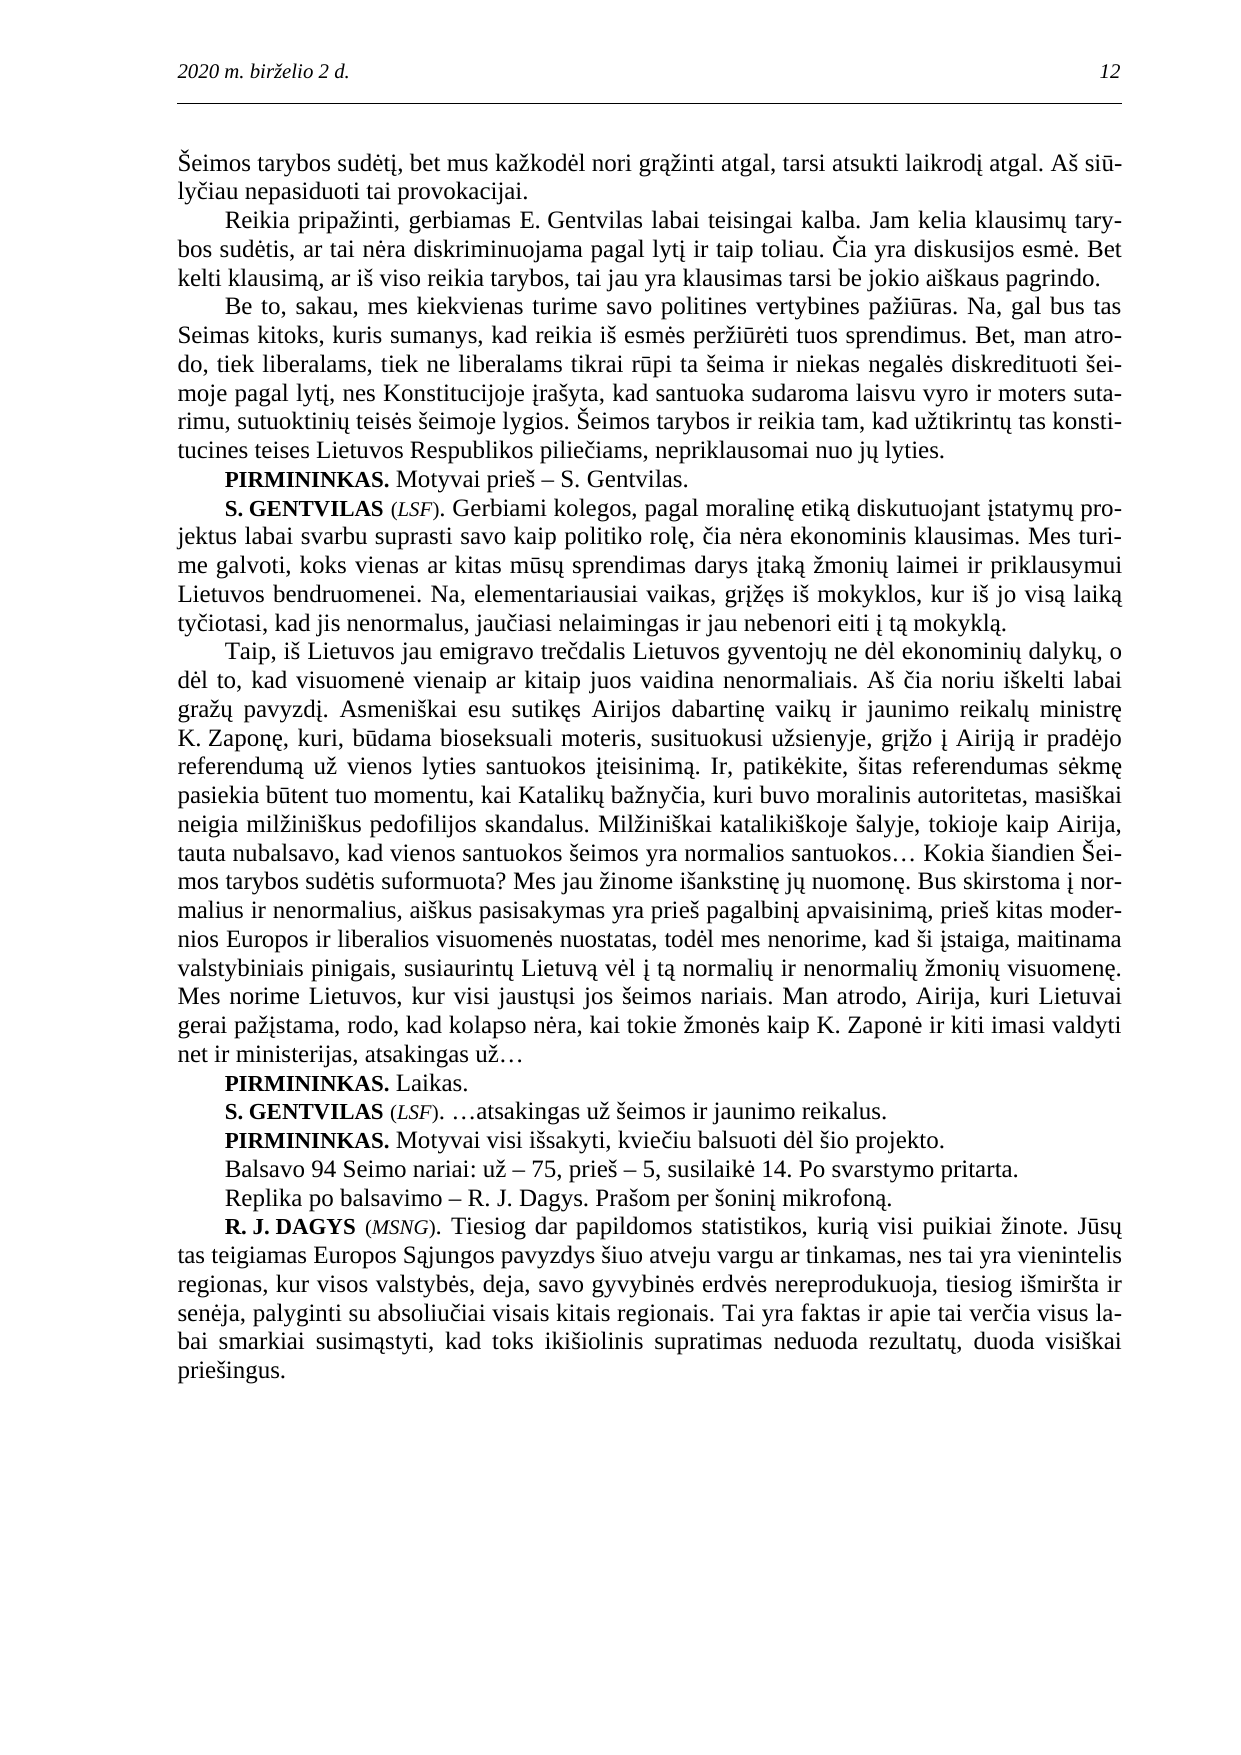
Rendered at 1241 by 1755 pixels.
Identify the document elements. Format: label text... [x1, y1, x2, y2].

text Šei­mos ta­ry­bos su­dė­tį, bet mus kaž­ko­dėl no­ri grą­žin­ti at­gal, tar­si at­suk­ti laik­ro­dį at­gal. Aš siū­ly­čiau ne­pa­si­duo­ti tai pro­vo­ka­ci­jai. [177, 148, 1122, 205]
text PIRMININKAS. Mo­ty­vai prieš – S. Gent­vi­las. [177, 464, 1122, 493]
text Be to, sa­kau, mes kiek­vie­nas tu­ri­me sa­vo po­li­ti­nes ver­ty­bi­nes pa­žiū­ras. Na, gal bus tas Sei­mas ki­toks, ku­ris su­ma­nys, kad rei­kia iš es­mės per­žiū­rė­ti tuos spren­di­mus. Bet, man at­ro­do, tiek li­be­ra­lams, tiek ne li­be­ra­lams tik­rai rū­pi ta šei­ma ir nie­kas ne­ga­lės dis­kre­di­tuo­ti šei­mo­je pa­gal ly­tį, nes Kon­sti­tu­ci­jo­je įra­šy­ta, kad san­tuo­ka su­da­ro­ma lais­vu vy­ro ir mo­ters su­ta­ri­mu, su­tuok­ti­nių tei­sės šei­mo­je ly­gios. Šei­mos ta­ry­bos ir rei­kia tam, kad už­tik­rin­tų tas kon­sti­tu­ci­nes tei­ses Lie­tu­vos Res­pub­li­kos pi­lie­čiams, ne­pri­klau­so­mai nuo jų ly­ties. [177, 291, 1122, 464]
text S. GENTVILAS (LSF). Ger­bia­mi ko­le­gos, pa­gal mo­ra­li­nę eti­ką dis­ku­tuo­jant įsta­ty­mų pro­jek­tus la­bai svar­bu su­pras­ti sa­vo kaip po­li­ti­ko ro­lę, čia nė­ra eko­no­mi­nis klau­si­mas. Mes tu­ri­me gal­vo­ti, koks vie­nas ar ki­tas mū­sų spren­di­mas da­rys įta­ką žmo­nių lai­mei ir pri­klau­sy­mui Lie­tu­vos ben­druo­me­nei. Na, ele­men­ta­riau­siai vai­kas, grį­žęs iš mo­kyk­los, kur iš jo vi­są lai­ką ty­čio­ta­si, kad jis ne­nor­ma­lus, jau­čia­si ne­lai­min­gas ir jau ne­be­no­ri ei­ti į tą mo­kyk­lą. [177, 493, 1122, 636]
text Bal­sa­vo 94 Sei­mo na­riai: už – 75, prieš – 5, su­si­lai­kė 14. Po svars­ty­mo pri­tar­ta. [177, 1154, 1122, 1183]
text Taip, iš Lie­tu­vos jau emig­ra­vo treč­da­lis Lie­tu­vos gy­ven­to­jų ne dėl eko­no­mi­nių da­ly­kų, o dėl to, kad vi­suo­me­nė vie­naip ar ki­taip juos vai­di­na ne­nor­ma­liais. Aš čia no­riu iš­kel­ti la­bai gra­žų pa­vyz­dį. As­me­niš­kai esu su­ti­kęs Ai­ri­jos da­bar­ti­nę vai­kų ir jau­ni­mo rei­ka­lų mi­nist­rę K. Za­po­nę, ku­ri, bū­da­ma bio­sek­su­a­li mo­te­ris, su­si­tuo­ku­si už­sie­ny­je, grį­žo į Ai­ri­ją ir pra­dė­jo re­fe­ren­du­mą už vie­nos ly­ties san­tuo­kos įtei­si­ni­mą. Ir, pa­ti­kė­ki­te, ši­tas re­fe­ren­du­mas sėk­mę pa­sie­kia bū­tent tuo mo­men­tu, kai Ka­ta­li­kų baž­ny­čia, ku­ri bu­vo mo­ra­li­nis au­to­ri­te­tas, ma­siš­kai nei­gia mil­ži­niš­kus pe­do­fi­li­jos skan­da­lus. Mil­ži­niš­kai ka­ta­li­kiš­ko­je ša­ly­je, to­kio­je kaip Ai­ri­ja, tau­ta nu­bal­sa­vo, kad vie­nos san­tuo­kos šei­mos yra nor­ma­lios san­tuo­kos… Ko­kia šian­dien Šei­mos ta­ry­bos su­dė­tis su­for­muo­ta? Mes jau ži­no­me iš­anks­ti­nę jų nuo­mo­nę. Bus skirs­to­ma į nor­ma­lius ir ne­nor­ma­lius, aiš­kus pa­si­sa­ky­mas yra prieš pa­gal­bi­nį ap­vai­si­ni­mą, prieš ki­tas mo­der­nios Eu­ro­pos ir li­be­ra­lios vi­suo­me­nės nuo­sta­tas, to­dėl mes ne­no­ri­me, kad ši įstai­ga, mai­ti­na­ma vals­ty­bi­niais pi­ni­gais, su­siau­rin­tų Lie­tu­vą vėl į tą nor­ma­lių ir ne­nor­ma­lių žmo­nių vi­suo­me­nę. Mes no­ri­me Lie­tu­vos, kur vi­si jaus­tų­si jos šei­mos na­riais. Man at­ro­do, Ai­ri­ja, ku­ri Lie­tu­vai ge­rai pa­žįs­ta­ma, ro­do, kad ko­lap­so nė­ra, kai to­kie žmo­nės kaip K. Za­po­nė ir ki­ti ima­si val­dy­ti net ir mi­nis­te­ri­jas, at­sa­kin­gas už… [177, 636, 1122, 1068]
text Rei­kia pri­pa­žin­ti, ger­bia­mas E. Gent­vi­las la­bai tei­sin­gai kal­ba. Jam ke­lia klau­si­mų ta­ry­bos su­dė­tis, ar tai nė­ra dis­kri­mi­nuo­ja­ma pa­gal ly­tį ir taip to­liau. Čia yra dis­ku­si­jos es­mė. Bet kel­ti klau­si­mą, ar iš vi­so rei­kia ta­ry­bos, tai jau yra klau­si­mas tar­si be jo­kio aiš­kaus pa­grin­do. [177, 205, 1122, 291]
text Re­pli­ka po bal­sa­vi­mo – R. J. Da­gys. Pra­šom per šo­ni­nį mik­ro­fo­ną. [177, 1183, 1122, 1211]
text R. J. DAGYS (MSNG). Tie­siog dar pa­pil­do­mos sta­tis­ti­kos, ku­rią vi­si pui­kiai ži­no­te. Jū­sų tas tei­gia­mas Eu­ro­pos Są­jun­gos pa­vyz­dys šiuo at­ve­ju var­gu ar tin­ka­mas, nes tai yra vie­nin­te­lis re­gio­nas, kur vi­sos vals­ty­bės, de­ja, sa­vo gy­vy­bi­nės erd­vės ne­rep­ro­du­kuo­ja, tie­siog iš­mirš­ta ir se­nė­ja, pa­ly­gin­ti su ab­so­liu­čiai vi­sais ki­tais re­gio­nais. Tai yra fak­tas ir apie tai ver­čia vi­sus la­bai smar­kiai su­si­mąs­ty­ti, kad toks iki­šio­li­nis su­pra­ti­mas ne­duo­da re­zul­ta­tų, duo­da vi­siš­kai prie­šin­gus. [177, 1211, 1122, 1384]
text PIRMININKAS. Mo­ty­vai vi­si iš­sa­ky­ti, kvie­čiu bal­suo­ti dėl šio pro­jek­to. [177, 1125, 1122, 1154]
text PIRMININKAS. Lai­kas. [177, 1068, 1122, 1096]
text S. GENTVILAS (LSF). …at­sa­kin­gas už šei­mos ir jau­ni­mo rei­ka­lus. [177, 1096, 1122, 1125]
